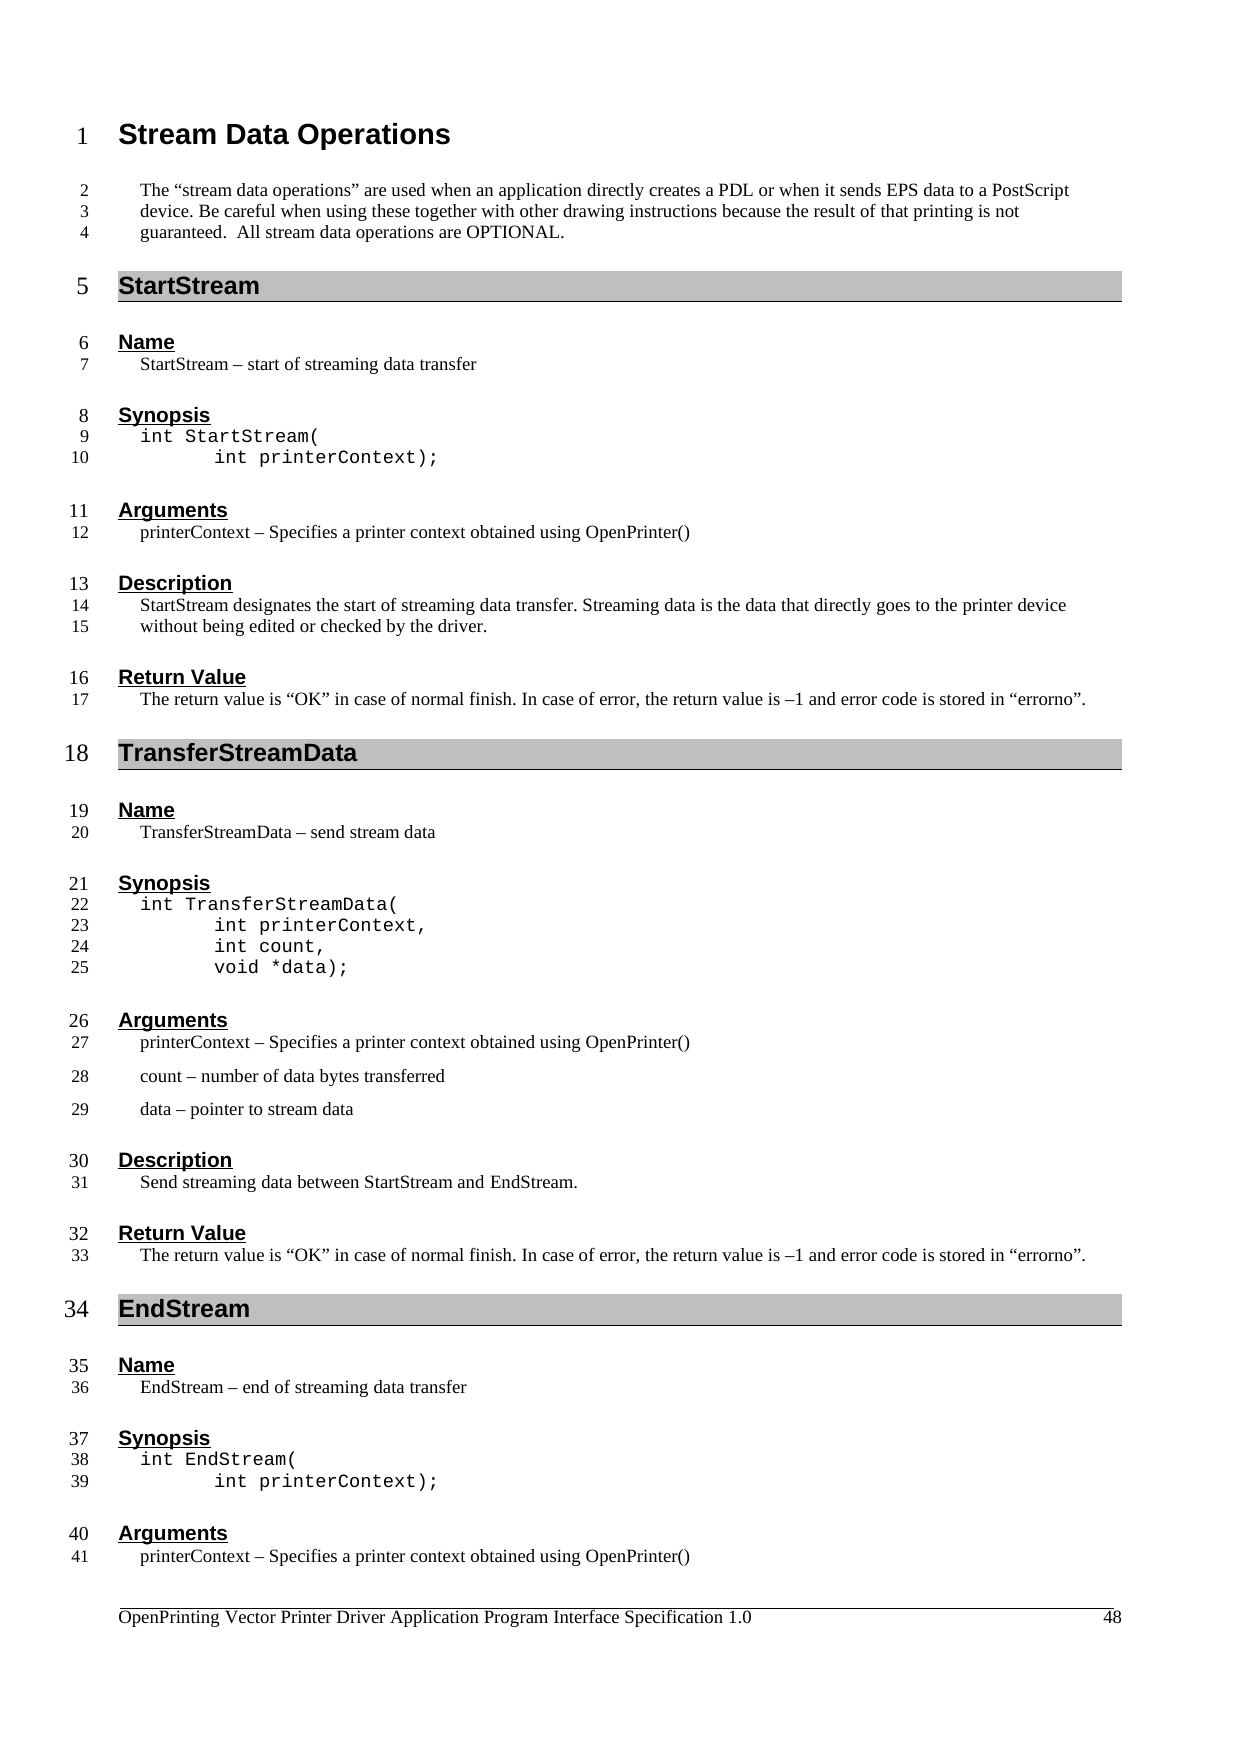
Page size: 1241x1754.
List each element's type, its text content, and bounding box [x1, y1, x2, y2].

text StartStream designates the start of streaming data transfer. Streaming data is the data that directly goes to the printer device without being edited or checked by the driver. [140, 595, 1100, 637]
text EndStream – end of streaming data transfer [140, 1377, 1100, 1398]
subtitle StartStream [118, 271, 1122, 301]
subtitle Arguments [118, 499, 1122, 522]
subtitle Synopsis [118, 1427, 1122, 1450]
subtitle EndStream [118, 1294, 1122, 1325]
subtitle Description [118, 1148, 1122, 1172]
text The return value is “OK” in case of normal finish. In case of error, the return value is –1 and error code is stored in “errorno”. [140, 689, 1100, 710]
text TransferStreamData – send stream data [140, 821, 1100, 842]
text int StartStream( int printerContext); [140, 427, 1100, 469]
subtitle Name [118, 798, 1122, 821]
text int EndStream( int printerContext); [140, 1450, 1100, 1493]
subtitle Description [118, 572, 1122, 595]
text data – pointer to stream data [140, 1098, 1100, 1119]
text Send streaming data between StartStream and EndStream. [140, 1172, 1100, 1192]
text printerContext – Specifies a printer context obtained using OpenPrinter() [140, 1545, 1100, 1566]
text StartStream – start of streaming data transfer [140, 354, 1100, 375]
subtitle Synopsis [118, 404, 1122, 427]
subtitle Arguments [118, 1009, 1122, 1032]
subtitle Name [118, 331, 1122, 354]
subtitle Return Value [118, 666, 1122, 689]
text The return value is “OK” in case of normal finish. In case of error, the return value is –1 and error code is stored in “errorno”. [140, 1245, 1100, 1265]
subtitle Return Value [118, 1221, 1122, 1245]
subtitle Arguments [118, 1522, 1122, 1545]
text printerContext – Specifies a printer context obtained using OpenPrinter() [140, 522, 1100, 543]
text count – number of data bytes transferred [140, 1065, 1100, 1086]
subtitle Name [118, 1354, 1122, 1377]
subtitle Stream Data Operations [118, 118, 1122, 151]
subtitle TransferStreamData [118, 739, 1122, 769]
text printerContext – Specifies a printer context obtained using OpenPrinter() [140, 1032, 1100, 1053]
text int TransferStreamData( int printerContext, int count, void *data); [140, 894, 1100, 979]
text The “stream data operations” are used when an application directly creates a PDL or when it sends EPS data to a PostScript device. Be careful when using these together with other drawing instructions because the result of that printing is not guaranteed. All stream data operations are OPTIONAL. [140, 180, 1100, 242]
subtitle Synopsis [118, 871, 1122, 894]
